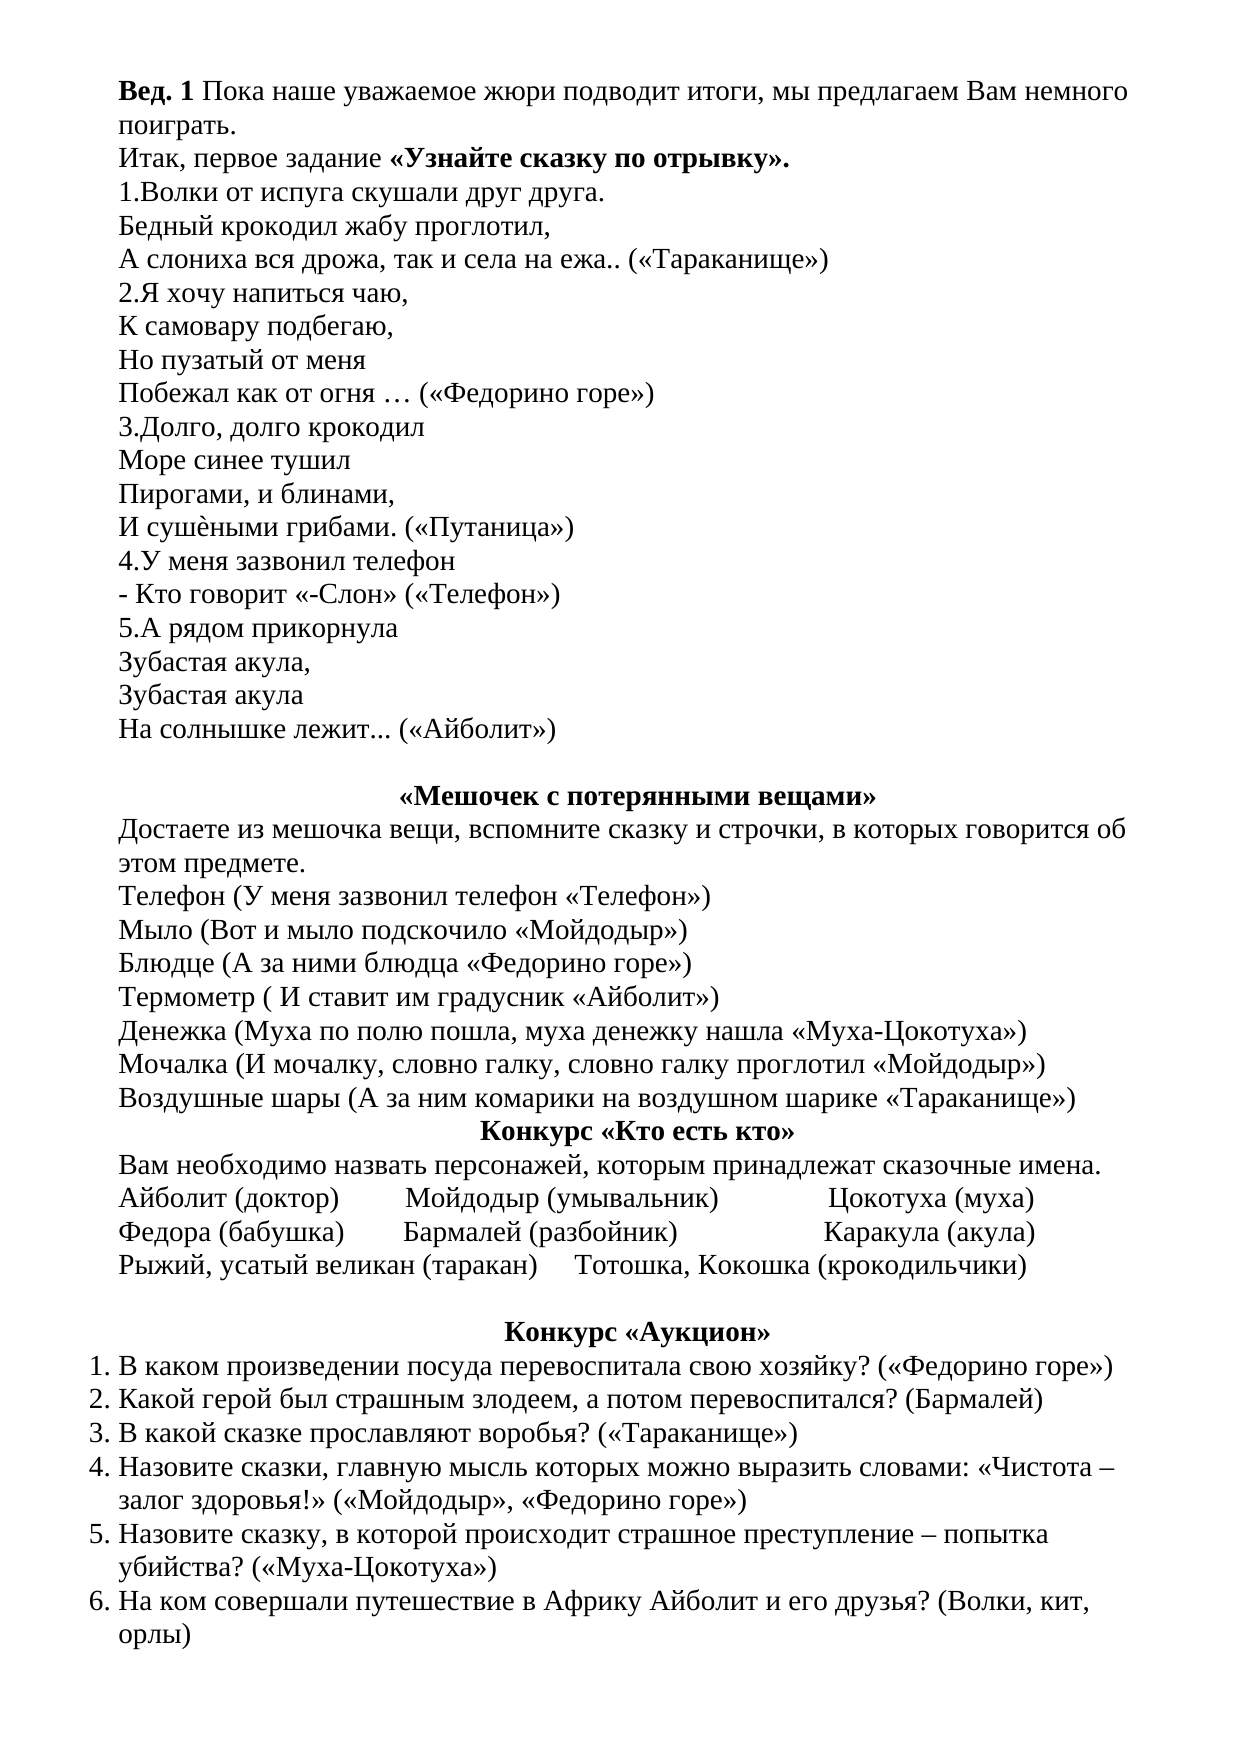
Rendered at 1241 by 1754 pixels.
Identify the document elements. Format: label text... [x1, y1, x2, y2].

text Воздушные шары (А за ним комарики на воздушном шарике «Тараканище») [118, 1080, 1157, 1113]
text Побежал как от огня … («Федорино горе») [118, 375, 1157, 409]
list Назовите сказку, в которой происходит страшное преступление – попытка убийства? («Муха-Цокотуха») [118, 1516, 1157, 1583]
text Рыжий, усатый великан (таракан) Тотошка, Кокошка (крокодильчики) [118, 1247, 1157, 1281]
text И сушѐными грибами. («Путаница») [118, 509, 1157, 543]
text Конкурс «Аукцион» [118, 1314, 1157, 1348]
text А слониха вся дрожа, так и села на ежа.. («Тараканище») [118, 241, 1157, 275]
text Зубастая акула, [118, 644, 1157, 677]
text Айболит (доктор) Мойдодыр (умывальник) Цокотуха (муха) [118, 1180, 1157, 1214]
text 1.Волки от испуга скушали друг друга. [118, 174, 1157, 208]
text Вам необходимо назвать персонажей, которым принадлежат сказочные имена. [118, 1147, 1157, 1180]
list В каком произведении посуда перевоспитала свою хозяйку? («Федорино горе») [118, 1348, 1157, 1382]
text Мочалка (И мочалку, словно галку, словно галку проглотил «Мойдодыр») [118, 1046, 1157, 1080]
text 2.Я хочу напиться чаю, [118, 275, 1157, 308]
text Блюдце (А за ними блюдца «Федорино горе») [118, 946, 1157, 979]
list Назовите сказки, главную мысль которых можно выразить словами: «Чистота – залог здоровья!» («Мойдодыр», «Федорино горе») [118, 1449, 1157, 1516]
text Конкурс «Кто есть кто» [118, 1113, 1157, 1147]
text Море синее тушил [118, 442, 1157, 476]
list Какой герой был страшным злодеем, а потом перевоспитался? (Бармалей) [118, 1382, 1157, 1415]
text Достаете из мешочка вещи, вспомните сказку и строчки, в которых говорится об этом предмете. [118, 811, 1157, 878]
text Зубастая акула [118, 677, 1157, 711]
text Телефон (У меня зазвонил телефон «Телефон») [118, 878, 1157, 912]
text 5.А рядом прикорнула [118, 610, 1157, 644]
text К самовару подбегаю, [118, 308, 1157, 342]
text 4.У меня зазвонил телефон [118, 543, 1157, 577]
text Пирогами, и блинами, [118, 476, 1157, 509]
text Но пузатый от меня [118, 342, 1157, 375]
text - Кто говорит «-Слон» («Телефон») [118, 577, 1157, 610]
list На ком совершали путешествие в Африку Айболит и его друзья? (Волки, кит, орлы) [118, 1583, 1157, 1650]
text Мыло (Вот и мыло подскочило «Мойдодыр») [118, 912, 1157, 946]
text Бедный крокодил жабу проглотил, [118, 208, 1157, 241]
text Федора (бабушка) Бармалей (разбойник) Каракула (акула) [118, 1214, 1157, 1247]
text «Мешочек с потерянными вещами» [118, 778, 1157, 811]
text Вед. 1 Пока наше уважаемое жюри подводит итоги, мы предлагаем Вам немного поиграть. [118, 73, 1157, 141]
text 3.Долго, долго крокодил [118, 409, 1157, 442]
text Денежка (Муха по полю пошла, муха денежку нашла «Муха-Цокотуха») [118, 1013, 1157, 1046]
list В какой сказке прославляют воробья? («Тараканище») [118, 1415, 1157, 1449]
text На солнышке лежит... («Айболит») [118, 711, 1157, 744]
text Термометр ( И ставит им градусник «Айболит») [118, 979, 1157, 1013]
text Итак, первое задание «Узнайте сказку по отрывку». [118, 141, 1157, 174]
